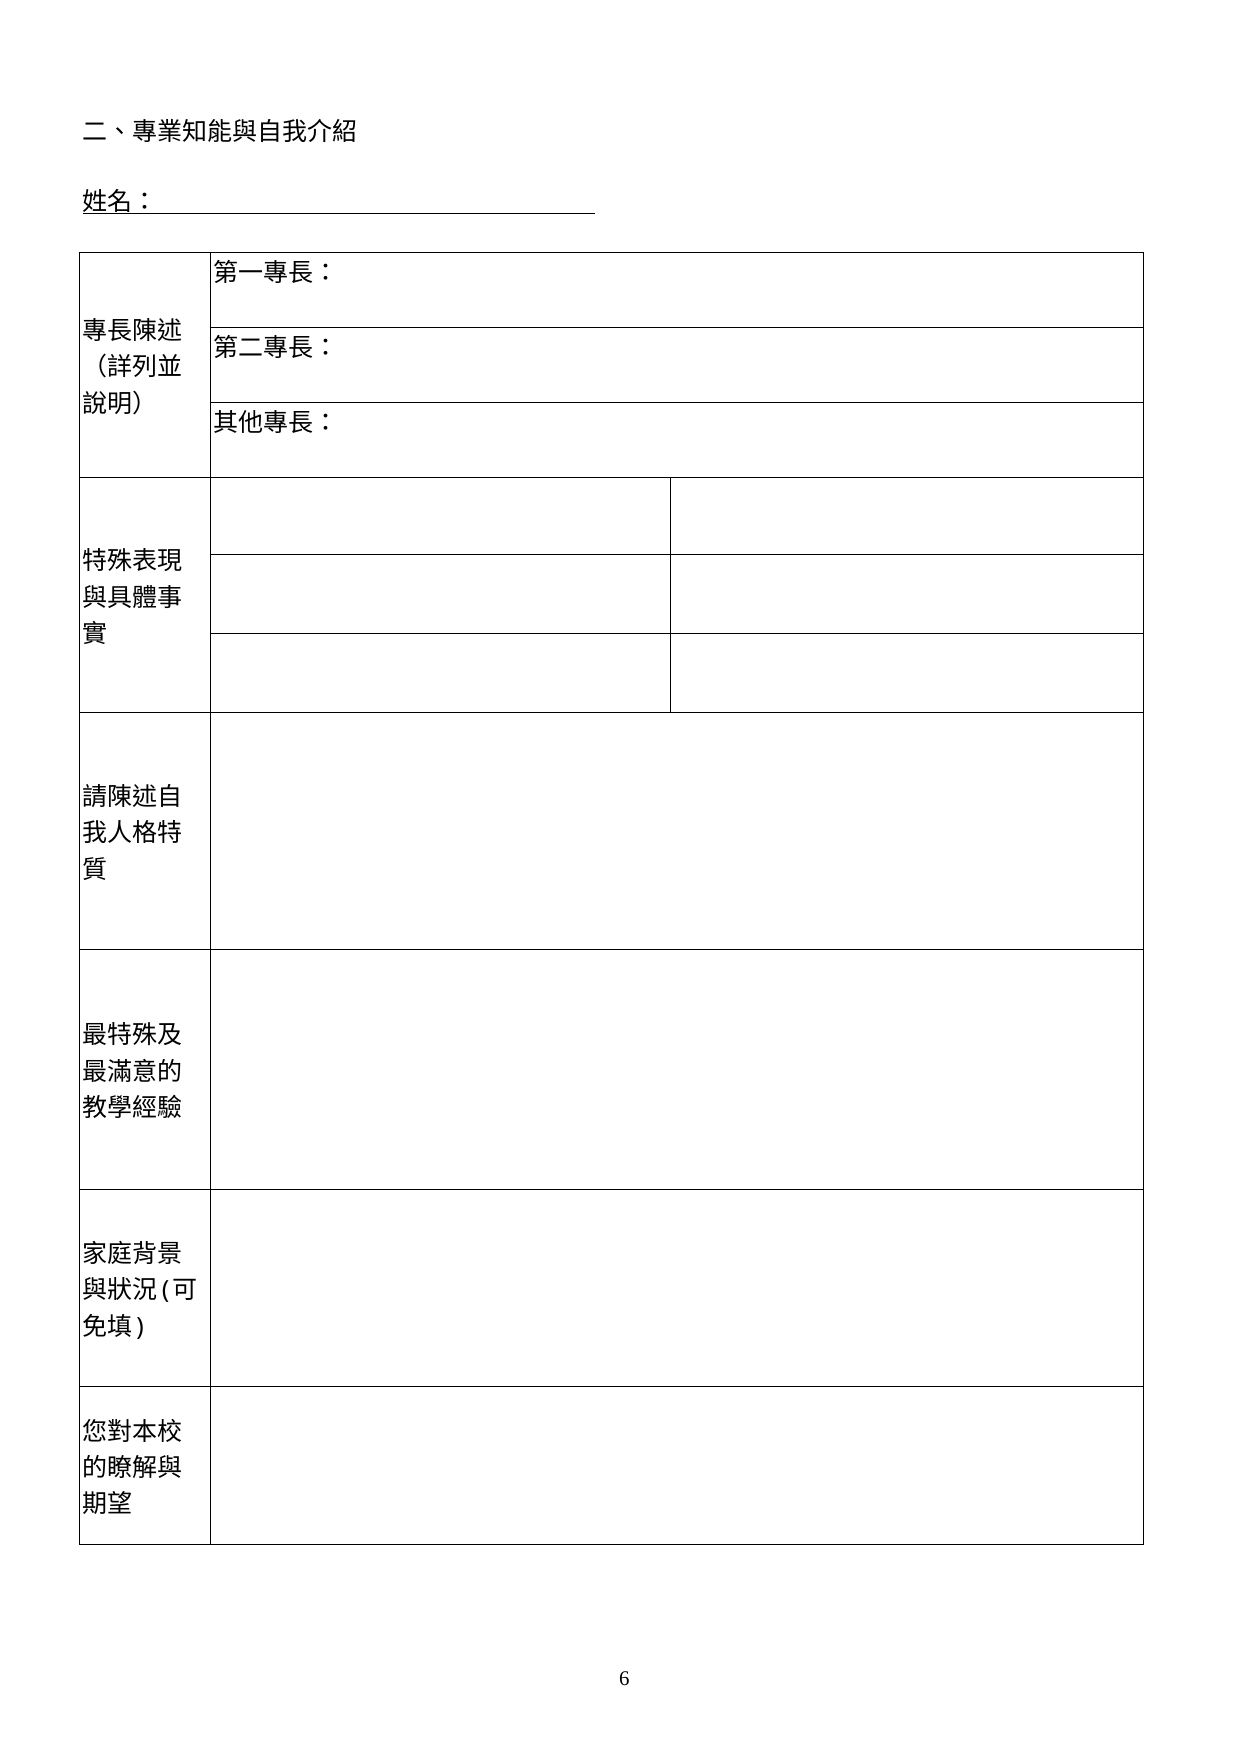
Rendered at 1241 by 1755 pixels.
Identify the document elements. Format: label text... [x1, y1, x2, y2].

table_cell 第二專長： [211, 328, 1143, 402]
table_cell [671, 555, 1143, 633]
table_cell [211, 478, 670, 554]
table_cell 第一專長： [211, 253, 1143, 327]
table_cell 其他專長： [211, 403, 1143, 477]
table_cell [211, 950, 1143, 1189]
table_cell 家庭背景與狀況(可免填) [80, 1190, 210, 1386]
table_cell [211, 634, 670, 712]
table_cell [211, 1387, 1143, 1543]
table_cell 您對本校的瞭解與期望 [80, 1387, 210, 1543]
table_cell [671, 634, 1143, 712]
table_cell [211, 555, 670, 633]
table_cell 請陳述自我人格特質 [80, 713, 210, 949]
table_cell 特殊表現與具體事實 [80, 478, 210, 712]
table_cell 專長陳述（詳列並 說明） [80, 253, 210, 477]
table_cell [211, 713, 1143, 949]
table_header 二、專業知能與自我介紹 姓名： [80, 111, 1143, 252]
table_cell 最特殊及最滿意的教學經驗 [80, 950, 210, 1189]
table_cell [671, 478, 1143, 554]
table_cell [211, 1190, 1143, 1386]
